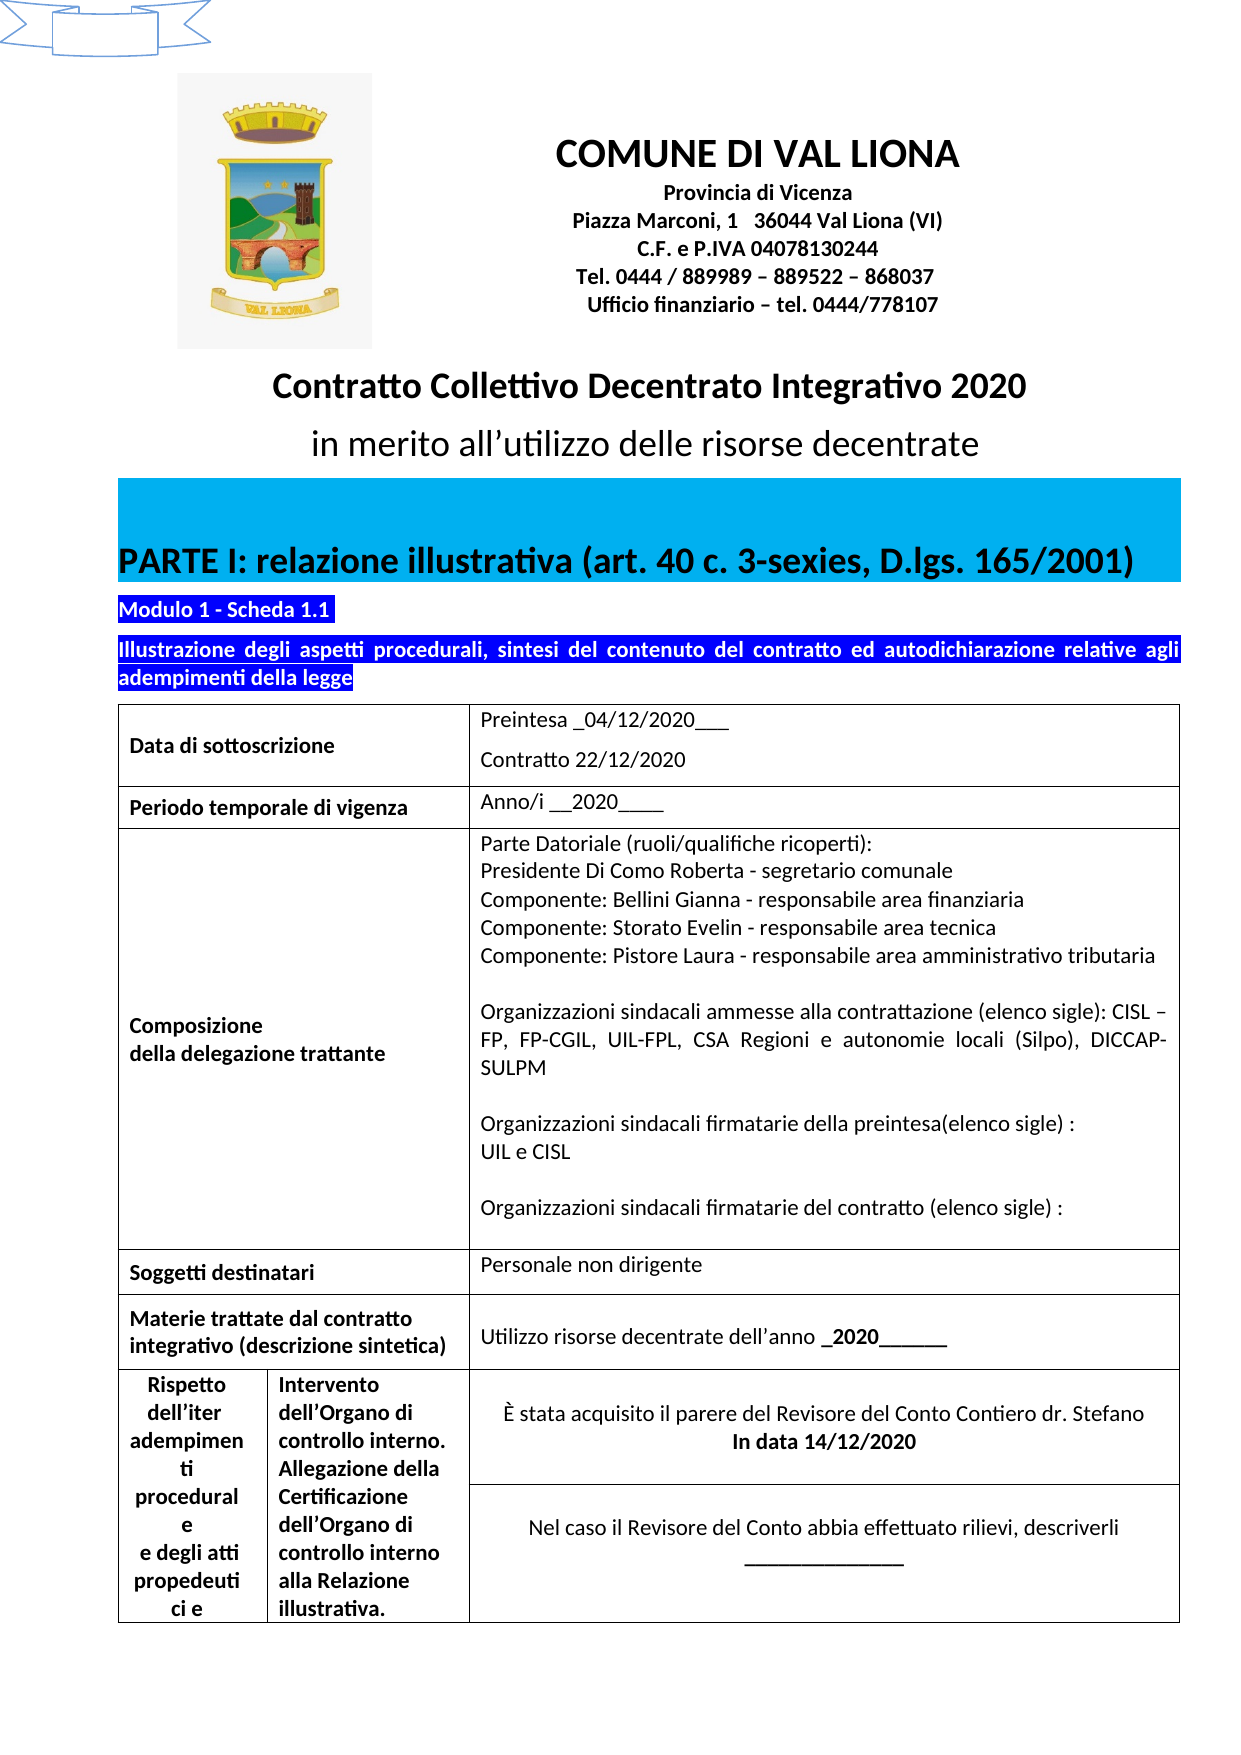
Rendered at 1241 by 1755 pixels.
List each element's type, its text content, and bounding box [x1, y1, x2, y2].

text PARTE I: relazione illustrativa (art. 40 c. 3-sexies, D.lgs. 165/2001) [118, 537, 1181, 582]
table_cell Parte Datoriale (ruoli/qualifiche ricoperti): Presidente Di Como Roberta - segretario comunale Componente: Bellini Gianna - responsabile area finanziaria Componente: Storato Evelin - responsabile area tecnica Componente: Pistore Laura - responsabile area amministrativo tributaria Organizzazioni sindacali ammesse alla contrattazione (elenco sigle): CISL –FP, FP-CGIL, UIL-FPL, CSA Regioni e autonomie locali (Silpo), DICCAP-SULPM Organizzazioni sindacali firmatarie della preintesa(elenco sigle) : UIL e CISL Organizzazioni sindacali firmatarie del contratto (elenco sigle) : [470, 829, 1179, 1249]
table_cell Intervento dell’Organo di controllo interno. Allegazione della Certificazione dell’Organo di controllo interno alla Relazione illustrativa. [268, 1370, 469, 1622]
table_header [111, 74, 377, 362]
text in merito all’utilizzo delle risorse decentrate [118, 420, 1181, 466]
table_cell Materie trattate dal contratto integrativo (descrizione sintetica) [119, 1295, 469, 1369]
table_cell Nel caso il Revisore del Conto abbia effettuato rilievi, descriverli ______________ [470, 1485, 1179, 1622]
table_cell Composizione della delegazione trattante [119, 829, 469, 1249]
table_cell È stata acquisito il parere del Revisore del Conto Contiero dr. Stefano In data 14/12/2020 [470, 1370, 1179, 1484]
table_cell Anno/i __2020____ [470, 787, 1179, 828]
text Contratto Collettivo Decentrato Integrativo 2020 [118, 362, 1181, 407]
text Illustrazione degli aspetti procedurali, sintesi del contenuto del contratto ed autodichiarazione relative agli adempimenti della legge [118, 635, 1181, 691]
table_cell Rispetto dell’iter adempimenti procedurale e degli atti propedeutici e [119, 1370, 267, 1622]
text Modulo 1 - Scheda 1.1 [118, 595, 1181, 623]
table_header Preintesa _04/12/2020___ Contratto 22/12/2020 [470, 705, 1179, 786]
table_header COMUNE DI VAL LIONA Provincia di Vicenza Piazza Marconi, 1 36044 Val Liona (VI) C.F. e P.IVA 04078130244 Tel. 0444 / 889989 – 889522 – 868037 Ufficio finanziario – tel. 0444/778107 [377, 74, 1139, 362]
table_cell Personale non dirigente [470, 1250, 1179, 1293]
table_cell Utilizzo risorse decentrate dell’anno _2020______ [470, 1295, 1179, 1369]
table_header Data di sottoscrizione [119, 705, 469, 786]
table_cell Periodo temporale di vigenza [119, 787, 469, 828]
table_cell Soggetti destinatari [119, 1250, 469, 1293]
